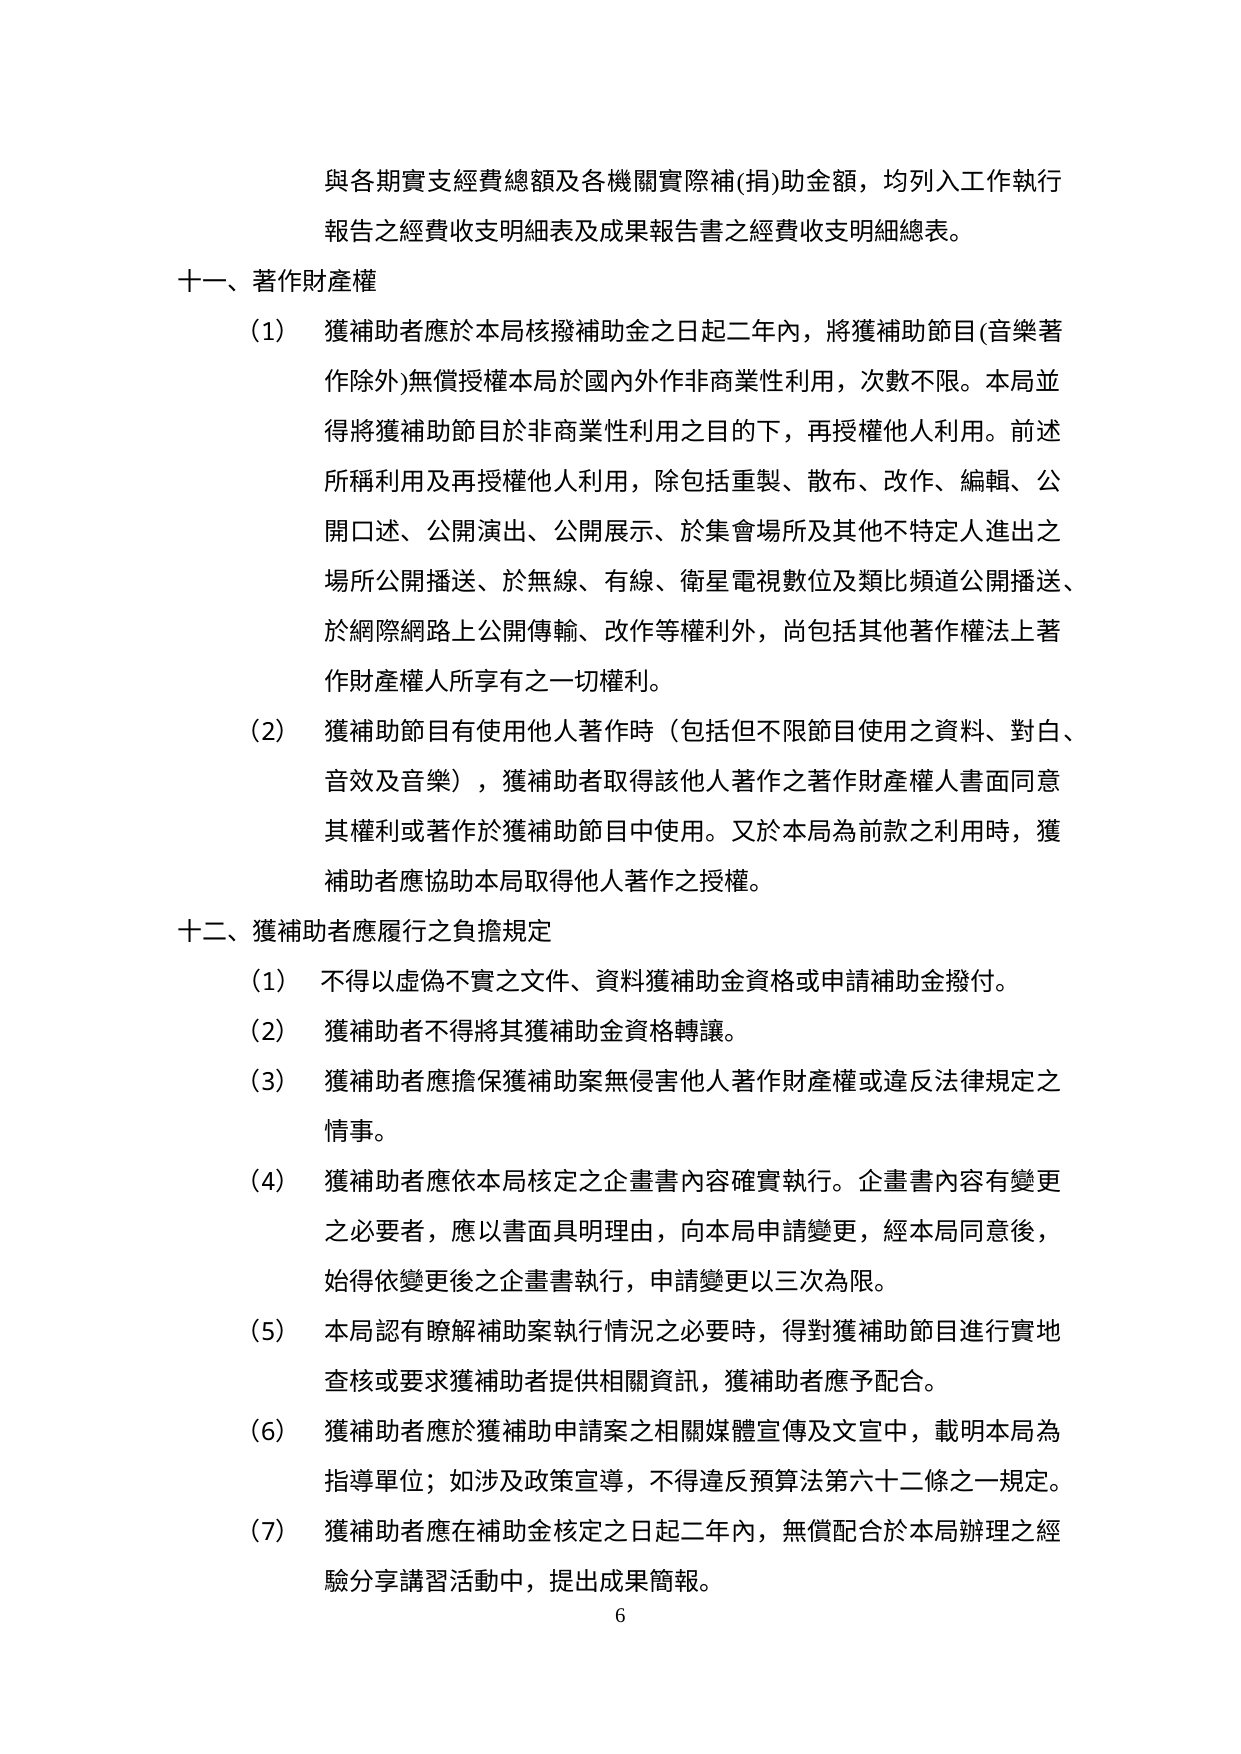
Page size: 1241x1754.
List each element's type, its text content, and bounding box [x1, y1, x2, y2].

list 獲補助者應擔保獲補助案無侵害他人著作財產權或違反法律規定之情事。 [236, 1050, 1063, 1150]
list 獲補助者應於獲補助申請案之相關媒體宣傳及文宣中，載明本局為指導單位；如涉及政策宣導，不得違反預算法第六十二條之一規定。 [236, 1400, 1063, 1500]
text 十二、獲補助者應履行之負擔規定 [177, 900, 1063, 950]
list 獲補助者應於本局核撥補助金之日起二年內，將獲補助節目(音樂著作除外)無償授權本局於國內外作非商業性利用，次數不限。本局並得將獲補助節目於非商業性利用之目的下，再授權他人利用。前述所稱利用及再授權他人利用，除包括重製、散布、改作、編輯、公開口述、公開演出、公開展示、於集會場所及其他不特定人進出之場所公開播送、於無線、有線、衛星電視數位及類比頻道公開播送、於網際網路上公開傳輸、改作等權利外，尚包括其他著作權法上著作財產權人所享有之一切權利。 [236, 300, 1063, 700]
list 與各期實支經費總額及各機關實際補(捐)助金額，均列入工作執行報告之經費收支明細表及成果報告書之經費收支明細總表。 [236, 150, 1063, 250]
list 獲補助節目有使用他人著作時（包括但不限節目使用之資料、對白、音效及音樂），獲補助者取得該他人著作之著作財產權人書面同意其權利或著作於獲補助節目中使用。又於本局為前款之利用時，獲補助者應協助本局取得他人著作之授權。 [236, 700, 1063, 900]
list 獲補助者應依本局核定之企畫書內容確實執行。企畫書內容有變更之必要者，應以書面具明理由，向本局申請變更，經本局同意後，始得依變更後之企畫書執行，申請變更以三次為限。 [236, 1150, 1063, 1300]
list 獲補助者不得將其獲補助金資格轉讓。 [236, 1000, 1063, 1050]
list 獲補助者應在補助金核定之日起二年內，無償配合於本局辦理之經驗分享講習活動中，提出成果簡報。 [236, 1500, 1063, 1600]
list 本局認有瞭解補助案執行情況之必要時，得對獲補助節目進行實地查核或要求獲補助者提供相關資訊，獲補助者應予配合。 [236, 1300, 1063, 1400]
text 十一、著作財產權 [177, 250, 1063, 300]
list 不得以虛偽不實之文件、資料獲補助金資格或申請補助金撥付。 [236, 950, 1063, 1000]
